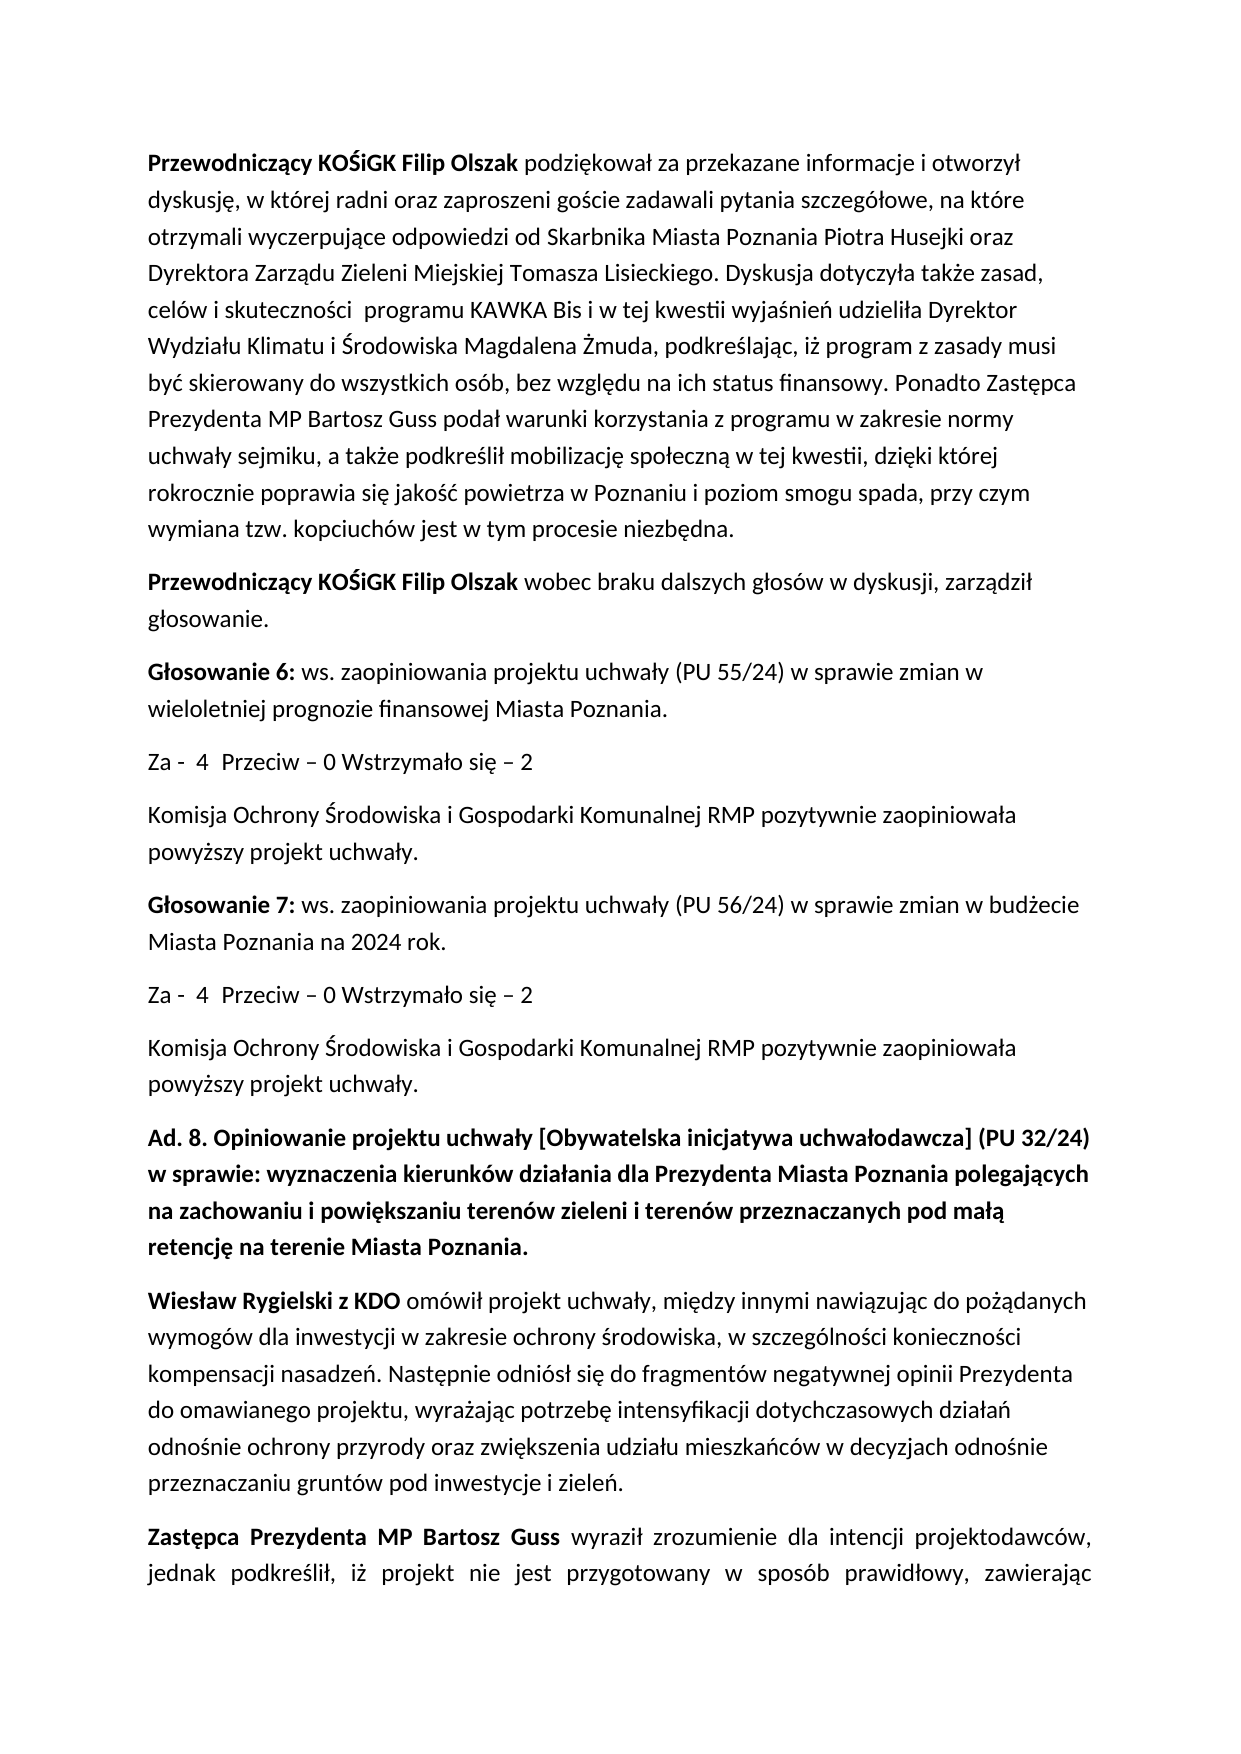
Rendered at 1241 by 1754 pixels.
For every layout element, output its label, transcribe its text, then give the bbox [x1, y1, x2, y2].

list Przewodniczący KOŚiGK Filip Olszak podziękował za przekazane informacje i otworzył dyskusję, w której radni oraz zaproszeni goście zadawali pytania szczegółowe, na które otrzymali wyczerpujące odpowiedzi od Skarbnika Miasta Poznania Piotra Husejki oraz Dyrektora Zarządu Zieleni Miejskiej Tomasza Lisieckiego. Dyskusja dotyczyła także zasad, celów i skuteczności programu KAWKA Bis i w tej kwestii wyjaśnień udzieliła Dyrektor Wydziału Klimatu i Środowiska Magdalena Żmuda, podkreślając, iż program z zasady musi być skierowany do wszystkich osób, bez względu na ich status finansowy. Ponadto Zastępca Prezydenta MP Bartosz Guss podał warunki korzystania z programu w zakresie normy uchwały sejmiku, a także podkreślił mobilizację społeczną w tej kwestii, dzięki której rokrocznie poprawia się jakość powietrza w Poznaniu i poziom smogu spada, przy czym wymiana tzw. kopciuchów jest w tym procesie niezbędna. [148, 148, 1093, 544]
list Komisja Ochrony Środowiska i Gospodarki Komunalnej RMP pozytywnie zaopiniowała powyższy projekt uchwały. [148, 799, 1093, 866]
list Głosowanie 7: ws. zaopiniowania projektu uchwały (PU 56/24) w sprawie zmian w budżecie Miasta Poznania na 2024 rok. [148, 889, 1093, 956]
list Przewodniczący KOŚiGK Filip Olszak wobec braku dalszych głosów w dyskusji, zarządził głosowanie. [148, 566, 1093, 633]
list Za - 4 Przeciw – 0 Wstrzymało się – 2 [148, 979, 1093, 1009]
list Ad. 8. Opiniowanie projektu uchwały [Obywatelska inicjatywa uchwałodawcza] (PU 32/24) w sprawie: wyznaczenia kierunków działania dla Prezydenta Miasta Poznania polegających na zachowaniu i powiększaniu terenów zieleni i terenów przeznaczanych pod małą retencję na terenie Miasta Poznania. [148, 1122, 1093, 1262]
list Zastępca Prezydenta MP Bartosz Guss wyraził zrozumienie dla intencji projektodawców, jednak podkreślił, iż projekt nie jest przygotowany w sposób prawidłowy, zawierając [148, 1521, 1093, 1588]
list Za - 4 Przeciw – 0 Wstrzymało się – 2 [148, 746, 1093, 777]
list Komisja Ochrony Środowiska i Gospodarki Komunalnej RMP pozytywnie zaopiniowała powyższy projekt uchwały. [148, 1032, 1093, 1099]
list Wiesław Rygielski z KDO omówił projekt uchwały, między innymi nawiązując do pożądanych wymogów dla inwestycji w zakresie ochrony środowiska, w szczególności konieczności kompensacji nasadzeń. Następnie odniósł się do fragmentów negatywnej opinii Prezydenta do omawianego projektu, wyrażając potrzebę intensyfikacji dotychczasowych działań odnośnie ochrony przyrody oraz zwiększenia udziału mieszkańców w decyzjach odnośnie przeznaczaniu gruntów pod inwestycje i zieleń. [148, 1285, 1093, 1498]
list Głosowanie 6: ws. zaopiniowania projektu uchwały (PU 55/24) w sprawie zmian w wieloletniej prognozie finansowej Miasta Poznania. [148, 656, 1093, 723]
